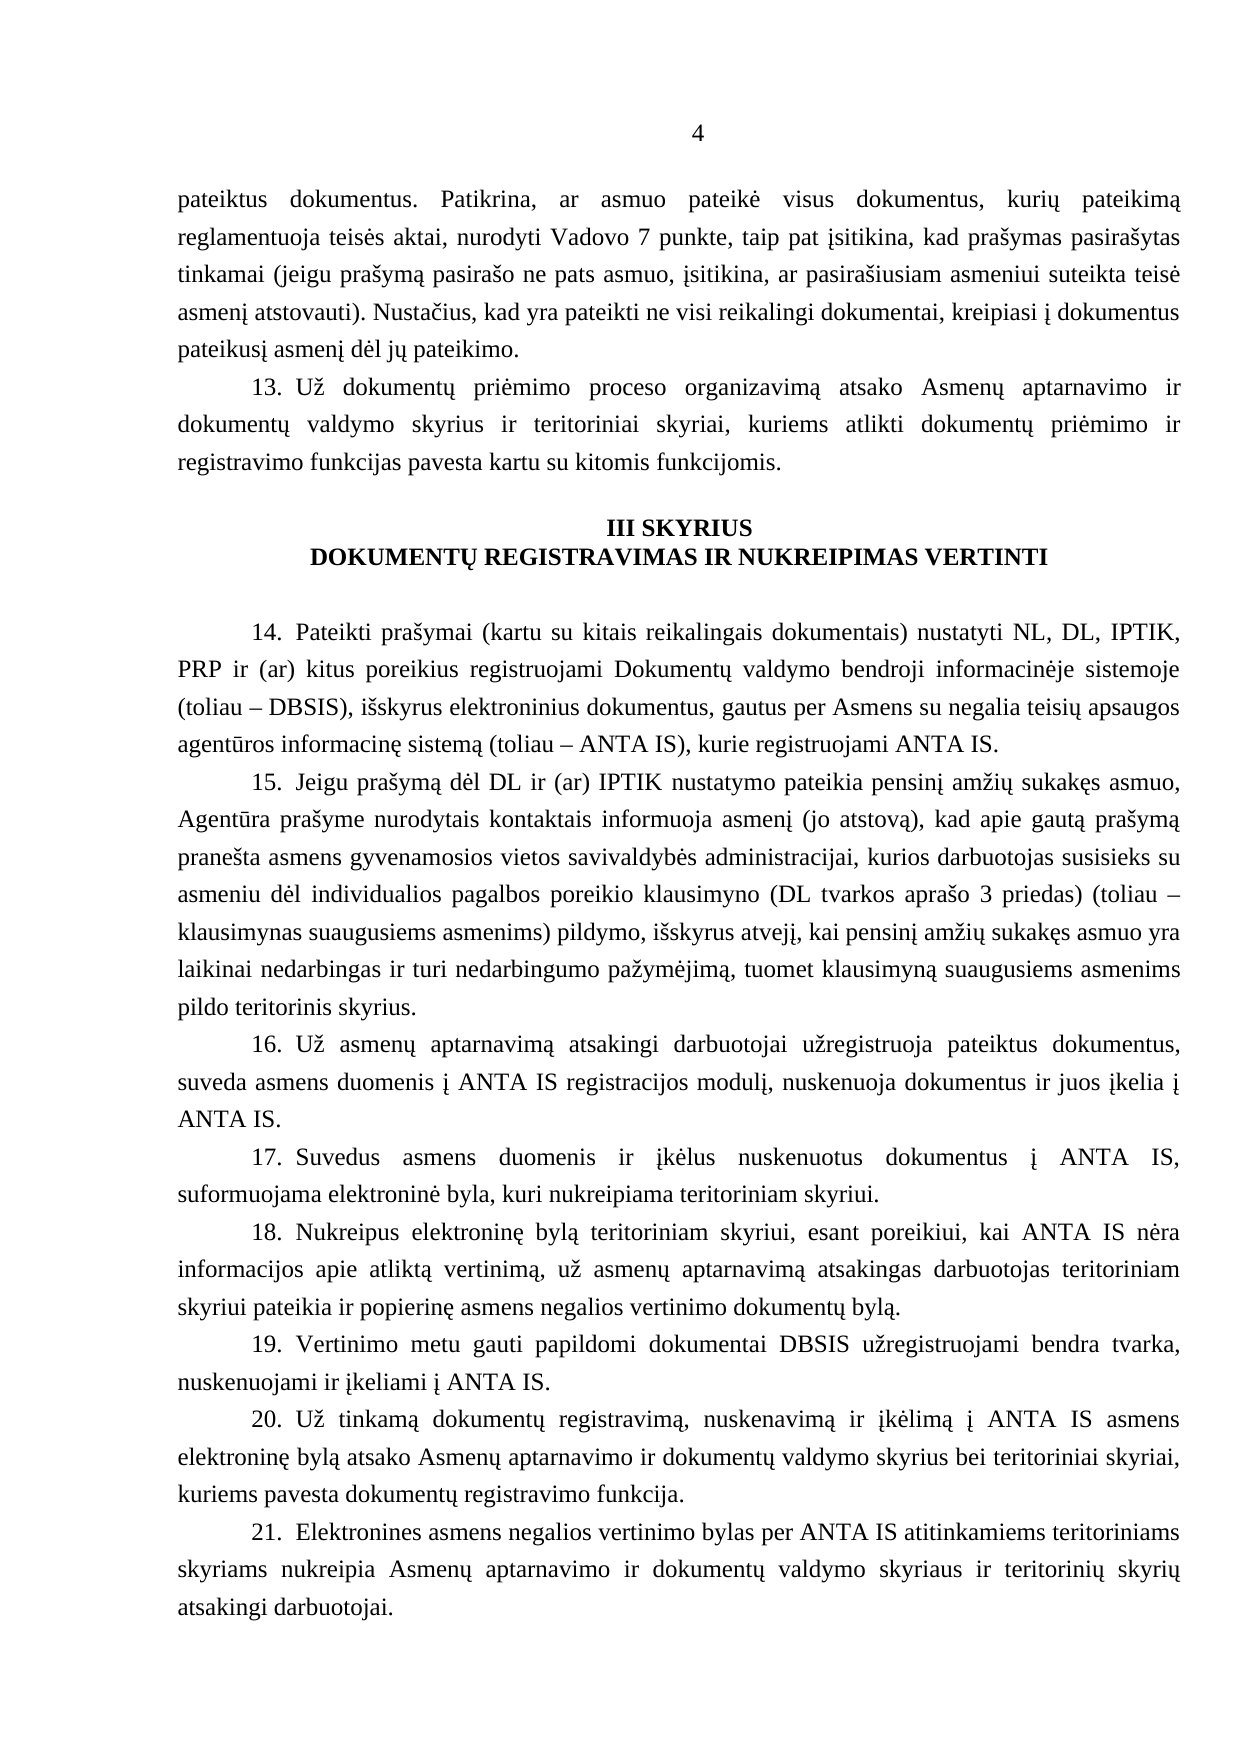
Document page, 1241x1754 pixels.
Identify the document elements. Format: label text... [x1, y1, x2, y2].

text 19. Vertinimo metu gauti papildomi dokumentai DBSIS užregistruojami bendra tvarka, nuskenuojami ir įkeliami į ANTA IS. [177, 1321, 1181, 1396]
text 18. Nukreipus elektroninę bylą teritoriniam skyriui, esant poreikiui, kai ANTA IS nėra informacijos apie atliktą vertinimą, už asmenų aptarnavimą atsakingas darbuotojas teritoriniam skyriui pateikia ir popierinę asmens negalios vertinimo dokumentų bylą. [177, 1208, 1181, 1321]
text 21. Elektronines asmens negalios vertinimo bylas per ANTA IS atitinkamiems teritoriniams skyriams nukreipia Asmenų aptarnavimo ir dokumentų valdymo skyriaus ir teritorinių skyrių atsakingi darbuotojai. [177, 1508, 1181, 1621]
text 13. Už dokumentų priėmimo proceso organizavimą atsako Asmenų aptarnavimo ir dokumentų valdymo skyrius ir teritoriniai skyriai, kuriems atlikti dokumentų priėmimo ir registravimo funkcijas pavesta kartu su kitomis funkcijomis. [177, 363, 1181, 476]
text DOKUMENTŲ REGISTRAVIMAS IR NUKREIPIMAS VERTINTI [177, 542, 1181, 571]
text 16. Už asmenų aptarnavimą atsakingi darbuotojai užregistruoja pateiktus dokumentus, suveda asmens duomenis į ANTA IS registracijos modulį, nuskenuoja dokumentus ir juos įkelia į ANTA IS. [177, 1021, 1181, 1133]
text III SKYRIUS [177, 513, 1181, 542]
text pateiktus dokumentus. Patikrina, ar asmuo pateikė visus dokumentus, kurių pateikimą reglamentuoja teisės aktai, nurodyti Vadovo 7 punkte, taip pat įsitikina, kad prašymas pasirašytas tinkamai (jeigu prašymą pasirašo ne pats asmuo, įsitikina, ar pasirašiusiam asmeniui suteikta teisė asmenį atstovauti). Nustačius, kad yra pateikti ne visi reikalingi dokumentai, kreipiasi į dokumentus pateikusį asmenį dėl jų pateikimo. [177, 176, 1181, 363]
text 17. Suvedus asmens duomenis ir įkėlus nuskenuotus dokumentus į ANTA IS, suformuojama elektroninė byla, kuri nukreipiama teritoriniam skyriui. [177, 1133, 1181, 1208]
text 20. Už tinkamą dokumentų registravimą, nuskenavimą ir įkėlimą į ANTA IS asmens elektroninę bylą atsako Asmenų aptarnavimo ir dokumentų valdymo skyrius bei teritoriniai skyriai, kuriems pavesta dokumentų registravimo funkcija. [177, 1396, 1181, 1508]
text 15. Jeigu prašymą dėl DL ir (ar) IPTIK nustatymo pateikia pensinį amžių sukakęs asmuo, Agentūra prašyme nurodytais kontaktais informuoja asmenį (jo atstovą), kad apie gautą prašymą pranešta asmens gyvenamosios vietos savivaldybės administracijai, kurios darbuotojas susisieks su asmeniu dėl individualios pagalbos poreikio klausimyno (DL tvarkos aprašo 3 priedas) (toliau – klausimynas suaugusiems asmenims) pildymo, išskyrus atvejį, kai pensinį amžių sukakęs asmuo yra laikinai nedarbingas ir turi nedarbingumo pažymėjimą, tuomet klausimyną suaugusiems asmenims pildo teritorinis skyrius. [177, 758, 1181, 1021]
text 14. Pateikti prašymai (kartu su kitais reikalingais dokumentais) nustatyti NL, DL, IPTIK, PRP ir (ar) kitus poreikius registruojami Dokumentų valdymo bendroji informacinėje sistemoje (toliau – DBSIS), išskyrus elektroninius dokumentus, gautus per Asmens su negalia teisių apsaugos agentūros informacinę sistemą (toliau – ANTA IS), kurie registruojami ANTA IS. [177, 608, 1181, 758]
